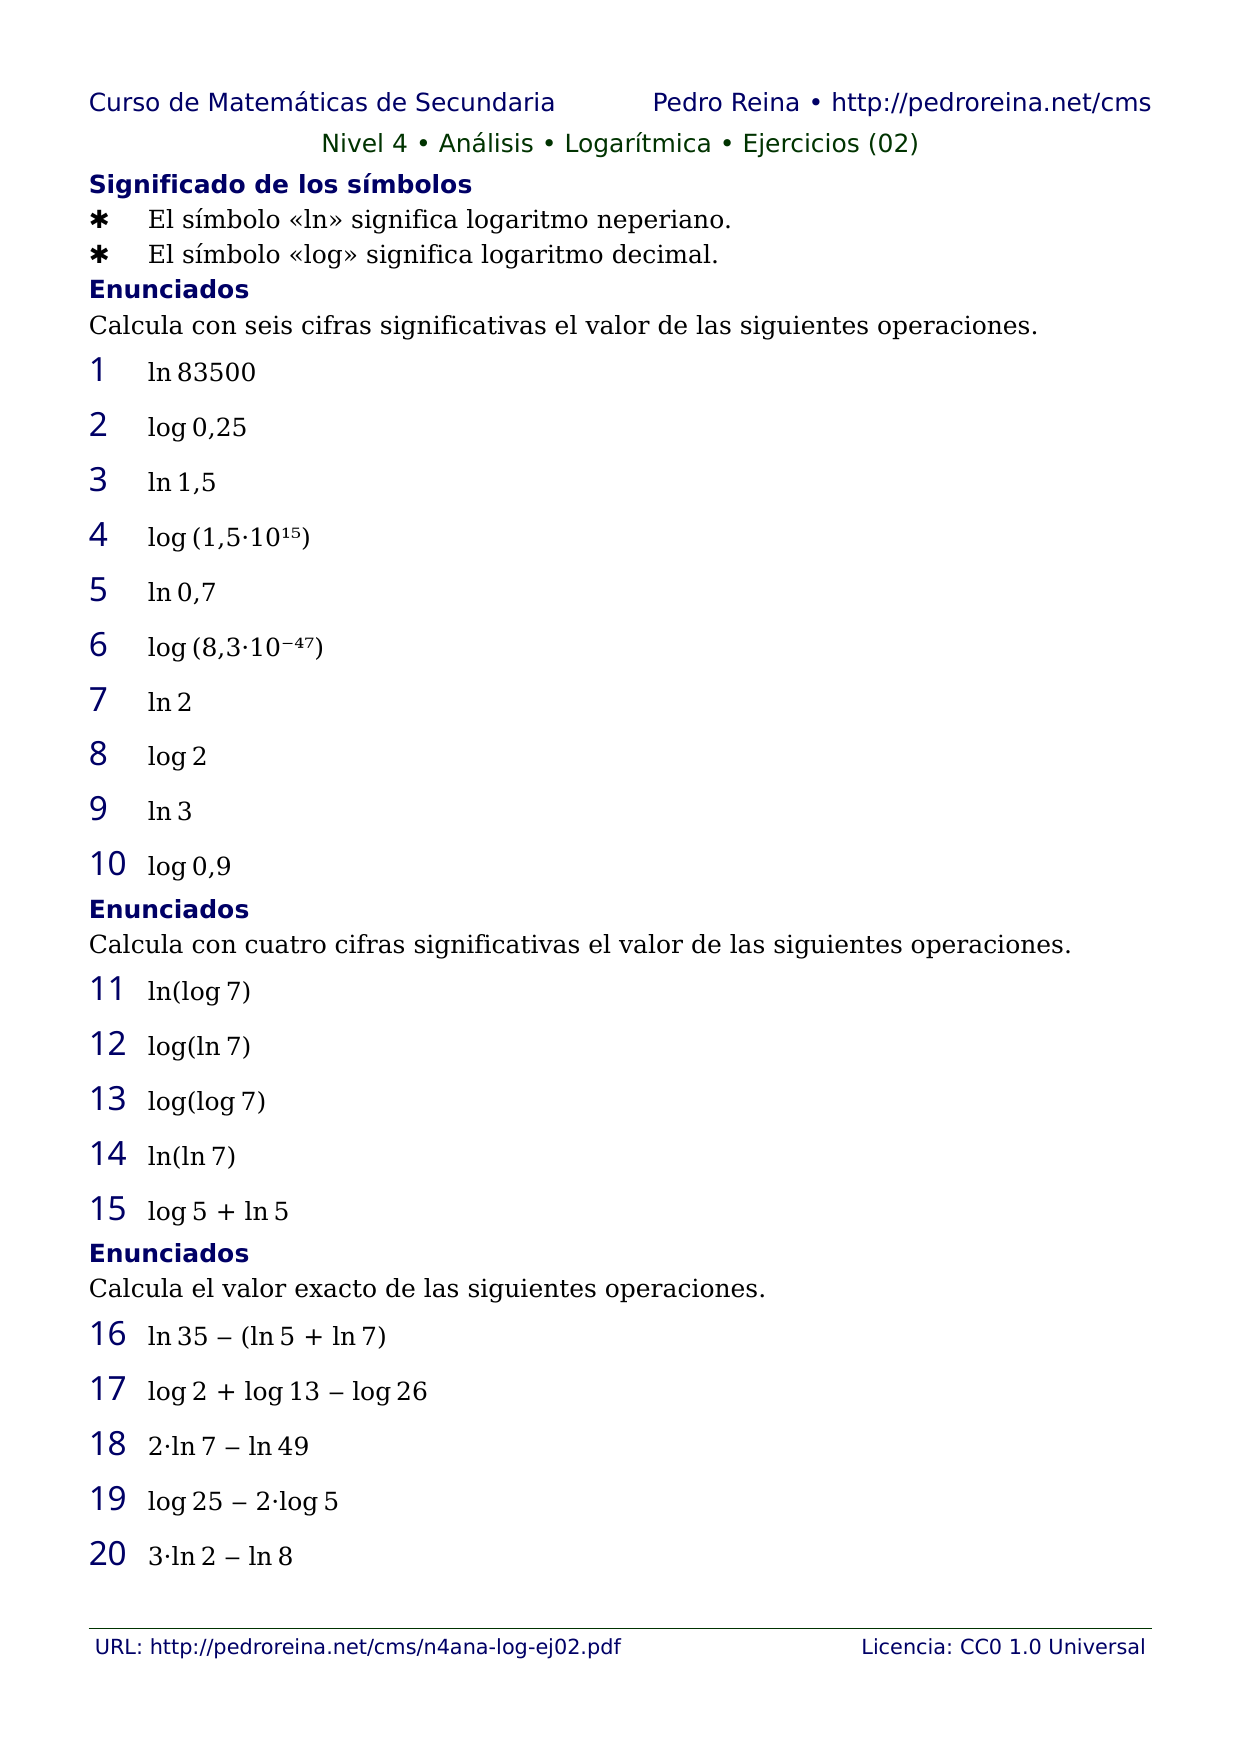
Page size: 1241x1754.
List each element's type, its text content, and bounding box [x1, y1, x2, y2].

list log (1,5·10¹⁵) [88, 511, 1152, 556]
list ln 3 [88, 785, 1152, 831]
text Enunciados [88, 276, 1152, 305]
list log 2 [88, 730, 1152, 776]
list ln 83500 [88, 346, 1152, 391]
list log(ln 7) [88, 1020, 1152, 1065]
text Curso de Matemáticas de Secundaria Pedro Reina • http://pedroreina.net/cms [88, 88, 1152, 118]
list 2·ln 7 ‒ ln 49 [88, 1419, 1152, 1465]
list ln 0,7 [88, 566, 1152, 611]
list log (8,3·10⁻⁴⁷) [88, 620, 1152, 666]
text Calcula con cuatro cifras significativas el valor de las siguientes operaciones. [88, 930, 1152, 959]
list ln 1,5 [88, 456, 1152, 501]
list log 2 + log 13 ‒ log 26 [88, 1365, 1152, 1410]
text Significado de los símbolos [88, 170, 1152, 199]
text Enunciados [88, 895, 1152, 924]
text Nivel 4 • Análisis • Logarítmica • Ejercicios (02) [88, 129, 1152, 159]
list log 0,9 [88, 840, 1152, 885]
list ln(log 7) [88, 965, 1152, 1011]
list log 5 + ln 5 [88, 1185, 1152, 1230]
list log 25 ‒ 2·log 5 [88, 1474, 1152, 1520]
text Calcula con seis cifras significativas el valor de las siguientes operaciones. [88, 311, 1152, 340]
text Calcula el valor exacto de las siguientes operaciones. [88, 1275, 1152, 1304]
list ln 35 ‒ (ln 5 + ln 7) [88, 1310, 1152, 1355]
list ln 2 [88, 675, 1152, 721]
list El símbolo «ln» significa logaritmo neperiano. [88, 206, 1152, 235]
list log(log 7) [88, 1075, 1152, 1120]
text Enunciados [88, 1239, 1152, 1269]
list log 0,25 [88, 401, 1152, 446]
list 3·ln 2 ‒ ln 8 [88, 1529, 1152, 1575]
list ln(ln 7) [88, 1130, 1152, 1175]
list El símbolo «log» significa logaritmo decimal. [88, 241, 1152, 270]
